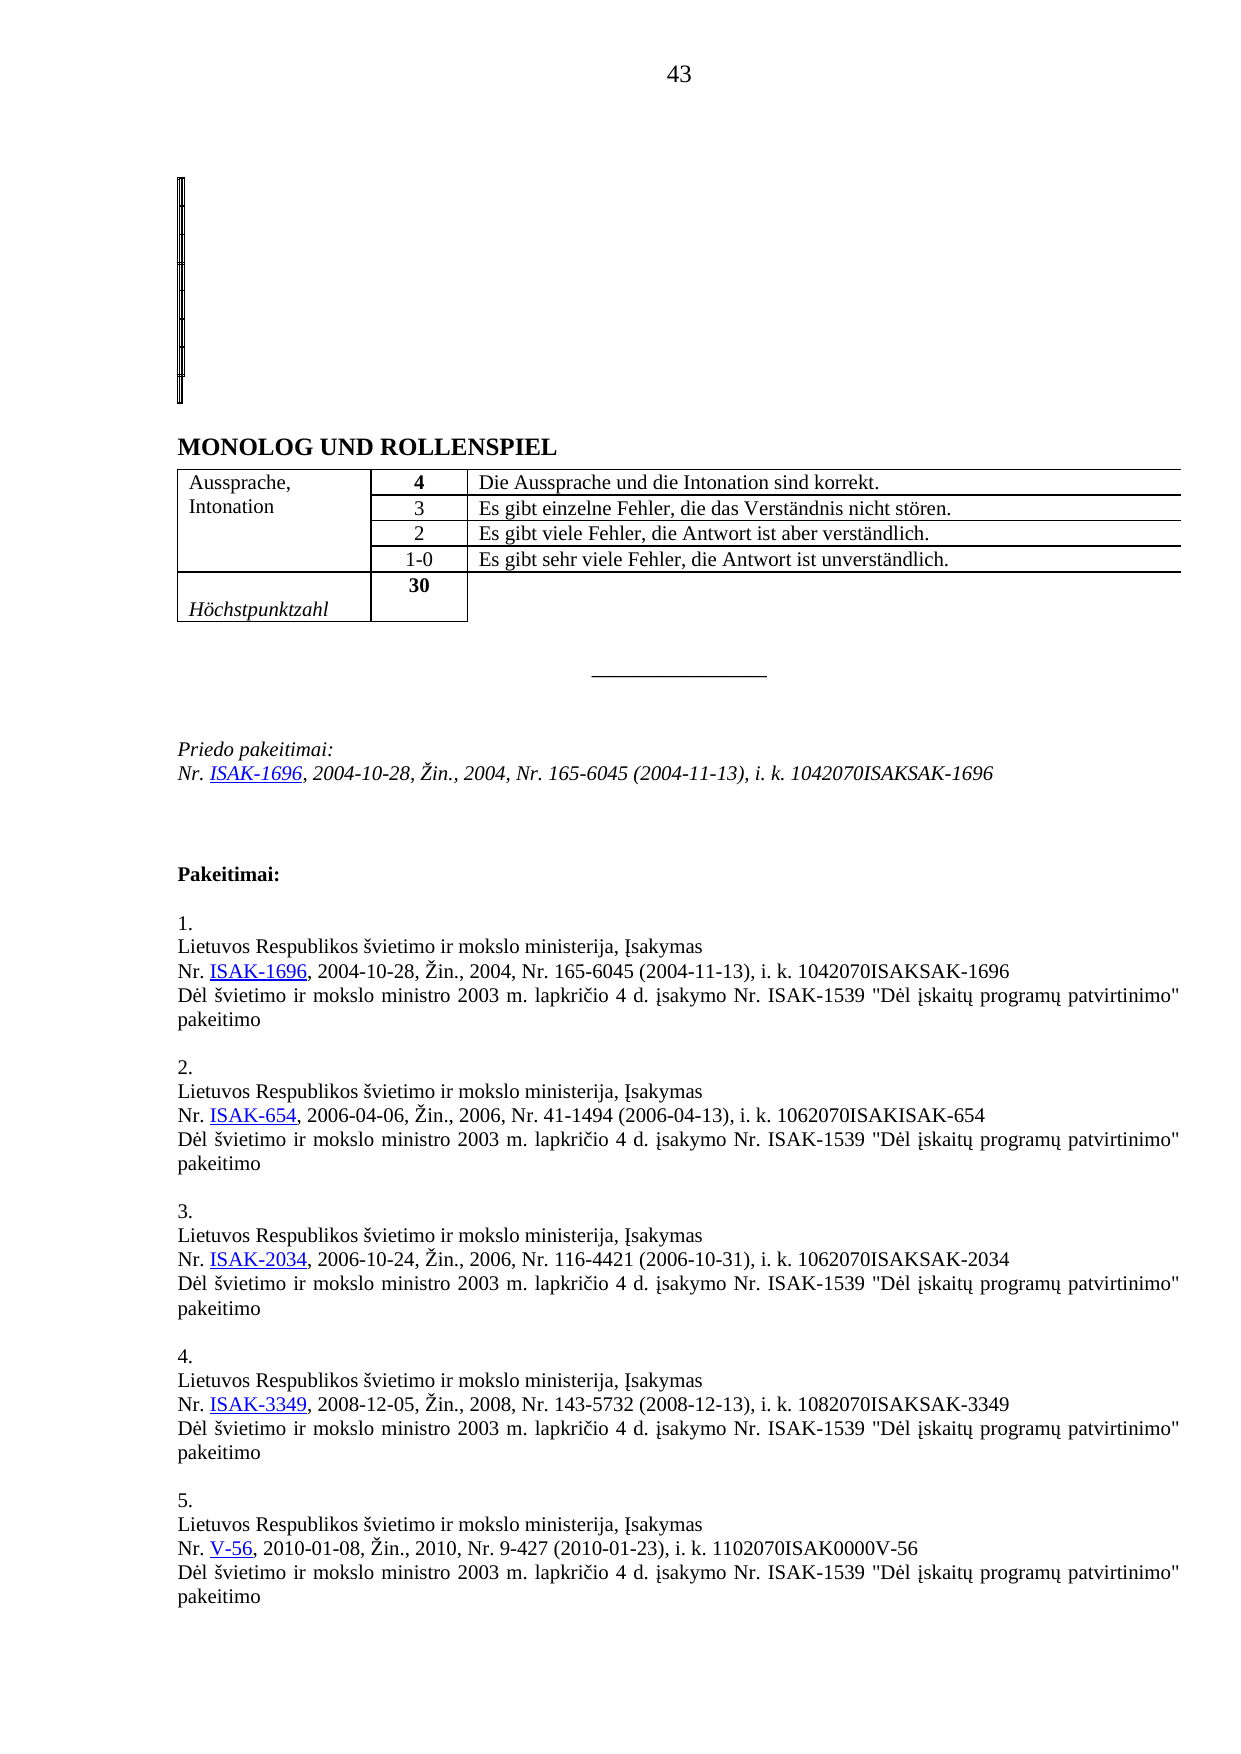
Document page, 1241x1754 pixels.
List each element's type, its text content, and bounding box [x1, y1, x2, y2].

text 3. [177, 1199, 1181, 1223]
text Dėl švietimo ir mokslo ministro 2003 m. lapkričio 4 d. įsakymo Nr. ISAK-1539 "Dėl įskaitų programų patvirtinimo" pakeitimo [177, 1127, 1181, 1175]
table_cell Es gibt einzelne Fehler, die das Verständnis nicht stören. [468, 496, 1181, 520]
text Dėl švietimo ir mokslo ministro 2003 m. lapkričio 4 d. įsakymo Nr. ISAK-1539 "Dėl įskaitų programų patvirtinimo" pakeitimo [177, 983, 1181, 1031]
text Nr. ISAK-3349, 2008-12-05, Žin., 2008, Nr. 143-5732 (2008-12-13), i. k. 1082070ISAKSAK-3349 [177, 1392, 1181, 1416]
text Nr. ISAK-1696, 2004-10-28, Žin., 2004, Nr. 165-6045 (2004-11-13), i. k. 1042070ISAKSAK-1696 [177, 958, 1181, 983]
text Nr. ISAK-1696, 2004-10-28, Žin., 2004, Nr. 165-6045 (2004-11-13), i. k. 1042070ISAKSAK-1696 [177, 761, 1181, 785]
text 1. [177, 910, 1181, 934]
text Dėl švietimo ir mokslo ministro 2003 m. lapkričio 4 d. įsakymo Nr. ISAK-1539 "Dėl įskaitų programų patvirtinimo" pakeitimo [177, 1560, 1181, 1608]
table_cell Es gibt viele Fehler, die Antwort ist aber verständlich. [468, 521, 1181, 545]
table_cell Höchstpunktzahl [178, 573, 370, 621]
table_cell 2 [372, 521, 467, 545]
text Lietuvos Respublikos švietimo ir mokslo ministerija, Įsakymas [177, 1079, 1181, 1103]
text Lietuvos Respublikos švietimo ir mokslo ministerija, Įsakymas [177, 1512, 1181, 1536]
text ______________ [177, 651, 1181, 680]
text MONOLOG UND ROLLENSPIEL [177, 432, 1181, 461]
table_cell [468, 573, 1181, 621]
text Lietuvos Respublikos švietimo ir mokslo ministerija, Įsakymas [177, 934, 1181, 958]
table_cell 30 [372, 573, 467, 621]
table_cell 3 [372, 496, 467, 520]
table_header 4 [372, 470, 467, 494]
table_cell Es gibt sehr viele Fehler, die Antwort ist unverständlich. [468, 547, 1181, 571]
text Dėl švietimo ir mokslo ministro 2003 m. lapkričio 4 d. įsakymo Nr. ISAK-1539 "Dėl įskaitų programų patvirtinimo" pakeitimo [177, 1416, 1181, 1464]
table_header Aussprache, Intonation [178, 470, 370, 571]
text Lietuvos Respublikos švietimo ir mokslo ministerija, Įsakymas [177, 1368, 1181, 1392]
table_cell 1-0 [372, 547, 467, 571]
text Lietuvos Respublikos švietimo ir mokslo ministerija, Įsakymas [177, 1223, 1181, 1247]
text Priedo pakeitimai: [177, 737, 1181, 761]
text Dėl švietimo ir mokslo ministro 2003 m. lapkričio 4 d. įsakymo Nr. ISAK-1539 "Dėl įskaitų programų patvirtinimo" pakeitimo [177, 1271, 1181, 1319]
table_header Die Aussprache und die Intonation sind korrekt. [468, 470, 1181, 494]
text 5. [177, 1488, 1181, 1512]
text 4. [177, 1343, 1181, 1368]
text Nr. ISAK-654, 2006-04-06, Žin., 2006, Nr. 41-1494 (2006-04-13), i. k. 1062070ISAKISAK-654 [177, 1103, 1181, 1127]
text Nr. ISAK-2034, 2006-10-24, Žin., 2006, Nr. 116-4421 (2006-10-31), i. k. 1062070ISAKSAK-2034 [177, 1247, 1181, 1271]
text Nr. V-56, 2010-01-08, Žin., 2010, Nr. 9-427 (2010-01-23), i. k. 1102070ISAK0000V-56 [177, 1536, 1181, 1560]
text 2. [177, 1055, 1181, 1079]
text Pakeitimai: [177, 862, 1181, 886]
